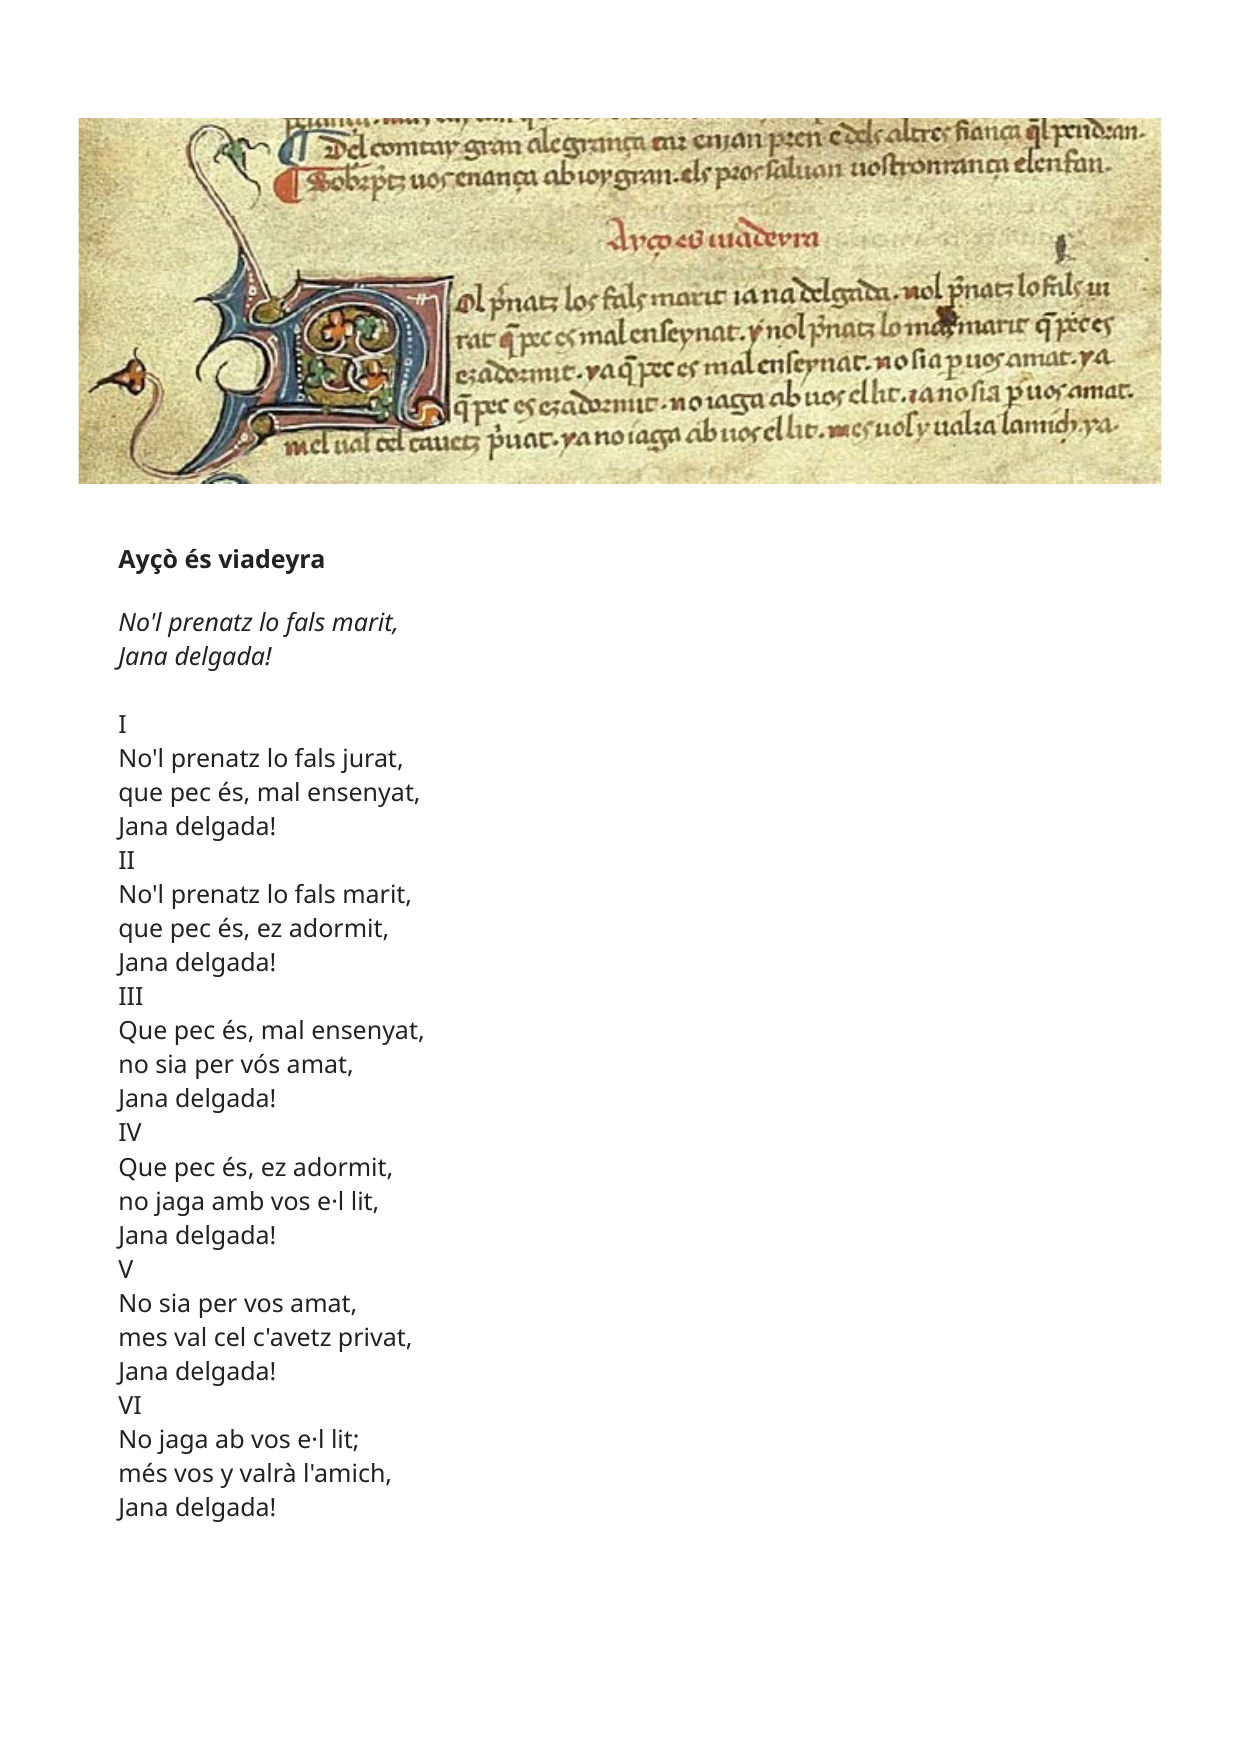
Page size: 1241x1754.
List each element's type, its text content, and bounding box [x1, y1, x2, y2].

text Ayçò és viadeyra No'l prenatz lo fals marit, Jana delgada! I No'l prenatz lo fals jurat, que pec és, mal ensenyat, Jana delgada! II No'l prenatz lo fals marit, que pec és, ez adormit, Jana delgada! III Que pec és, mal ensenyat, no sia per vós amat, Jana delgada! IV Que pec és, ez adormit, no jaga amb vos e·l lit, Jana delgada! V No sia per vos amat, mes val cel c'avetz privat, Jana delgada! VI No jaga ab vos e·l lit; més vos y valrà l'amich, Jana delgada! [118, 541, 1122, 1587]
picture [78, 118, 1162, 484]
